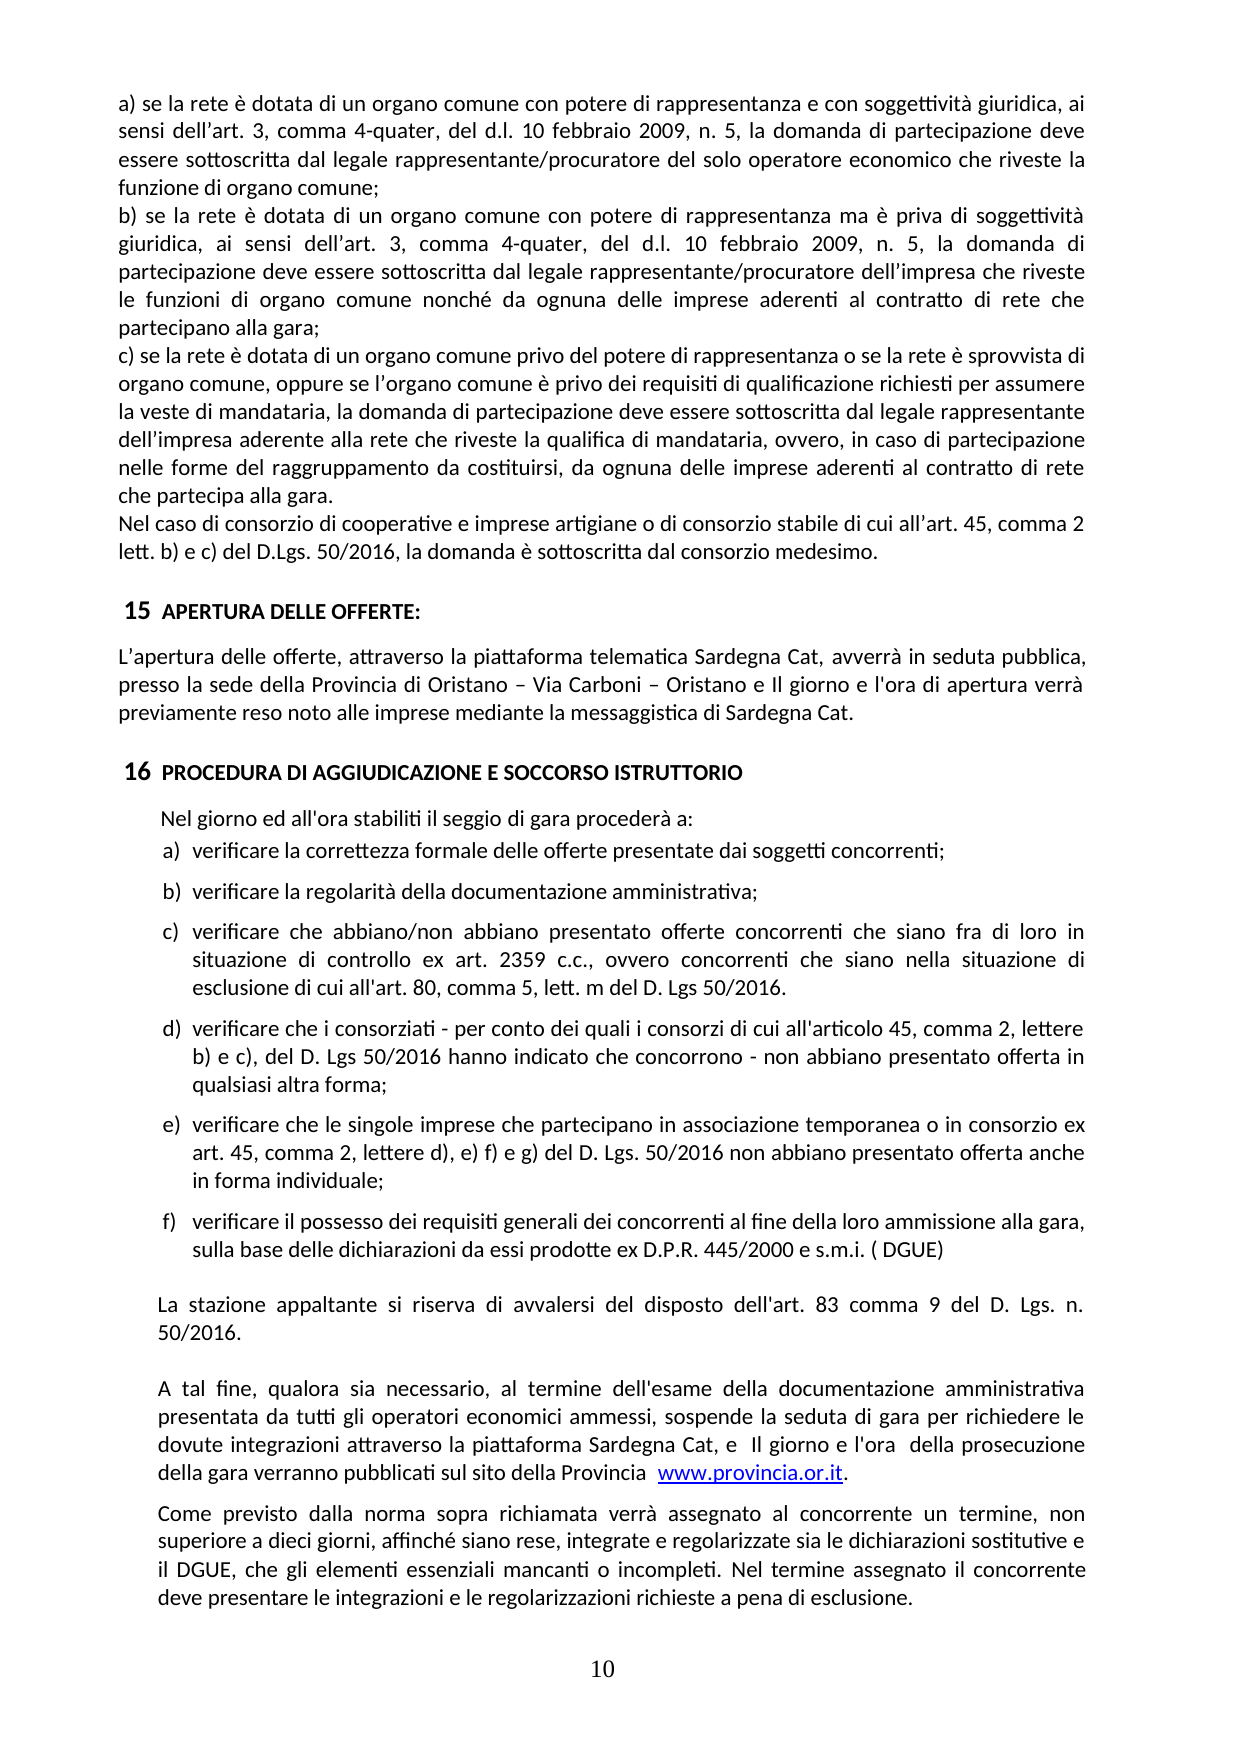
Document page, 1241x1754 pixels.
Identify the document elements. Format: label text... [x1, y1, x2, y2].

list PROCEDURA DI AGGIUDICAZIONE E SOCCORSO ISTRUTTORIO [117, 754, 1087, 788]
text La stazione appaltante si riserva di avvalersi del disposto dell'art. 83 comma 9 del D. Lgs. n. 50/2016. [157, 1290, 1087, 1346]
text A tal fine, qualora sia necessario, al termine dell'esame della documentazione amministrativa presentata da tutti gli operatori economici ammessi, sospende la seduta di gara per richiedere le dovute integrazioni attraverso la piattaforma Sardegna Cat, e Il giorno e l'ora della prosecuzione della gara verranno pubblicati sul sito della Provincia www.provincia.or.it. [158, 1374, 1087, 1486]
list verificare la correttezza formale delle offerte presentate dai soggetti concorrenti; [162, 836, 1087, 864]
list verificare la regolarità della documentazione amministrativa; [162, 877, 1087, 905]
text Nel giorno ed all'ora stabiliti il seggio di gara procederà a: [160, 804, 1087, 832]
text b) se la rete è dotata di un organo comune con potere di rappresentanza ma è priva di soggettività giuridica, ai sensi dell’art. 3, comma 4-quater, del d.l. 10 febbraio 2009, n. 5, la domanda di partecipazione deve essere sottoscritta dal legale rappresentante/procuratore dell’impresa che riveste le funzioni di organo comune nonché da ognuna delle imprese aderenti al contratto di rete che partecipano alla gara; [118, 201, 1087, 341]
text L’apertura delle offerte, attraverso la piattaforma telematica Sardegna Cat, avverrà in seduta pubblica, presso la sede della Provincia di Oristano – Via Carboni – Oristano e Il giorno e l'ora di apertura verrà previamente reso noto alle imprese mediante la messaggistica di Sardegna Cat. [118, 642, 1087, 727]
list verificare che le singole imprese che partecipano in associazione temporanea o in consorzio ex art. 45, comma 2, lettere d), e) f) e g) del D. Lgs. 50/2016 non abbiano presentato offerta anche in forma individuale; [162, 1110, 1087, 1194]
text Nel caso di consorzio di cooperative e imprese artigiane o di consorzio stabile di cui all’art. 45, comma 2 lett. b) e c) del D.Lgs. 50/2016, la domanda è sottoscritta dal consorzio medesimo. [118, 509, 1087, 565]
list APERTURA DELLE OFFERTE: [117, 593, 1087, 626]
text c) se la rete è dotata di un organo comune privo del potere di rappresentanza o se la rete è sprovvista di organo comune, oppure se l’organo comune è privo dei requisiti di qualificazione richiesti per assumere la veste di mandataria, la domanda di partecipazione deve essere sottoscritta dal legale rappresentante dell’impresa aderente alla rete che riveste la qualifica di mandataria, ovvero, in caso di partecipazione nelle forme del raggruppamento da costituirsi, da ognuna delle imprese aderenti al contratto di rete che partecipa alla gara. [118, 341, 1087, 509]
list verificare il possesso dei requisiti generali dei concorrenti al fine della loro ammissione alla gara, sulla base delle dichiarazioni da essi prodotte ex D.P.R. 445/2000 e s.m.i. ( DGUE) [162, 1207, 1087, 1263]
list verificare che i consorziati - per conto dei quali i consorzi di cui all'articolo 45, comma 2, lettere b) e c), del D. Lgs 50/2016 hanno indicato che concorrono - non abbiano presentato offerta in qualsiasi altra forma; [162, 1014, 1087, 1098]
text a) se la rete è dotata di un organo comune con potere di rappresentanza e con soggettività giuridica, ai sensi dell’art. 3, comma 4-quater, del d.l. 10 febbraio 2009, n. 5, la domanda di partecipazione deve essere sottoscritta dal legale rappresentante/procuratore del solo operatore economico che riveste la funzione di organo comune; [118, 89, 1087, 201]
list verificare che abbiano/non abbiano presentato offerte concorrenti che siano fra di loro in situazione di controllo ex art. 2359 c.c., ovvero concorrenti che siano nella situazione di esclusione di cui all'art. 80, comma 5, lett. m del D. Lgs 50/2016. [162, 917, 1087, 1001]
text Come previsto dalla norma sopra richiamata verrà assegnato al concorrente un termine, non superiore a dieci giorni, affinché siano rese, integrate e regolarizzate sia le dichiarazioni sostitutive e il DGUE, che gli elementi essenziali mancanti o incompleti. Nel termine assegnato il concorrente deve presentare le integrazioni e le regolarizzazioni richieste a pena di esclusione. [158, 1499, 1087, 1611]
